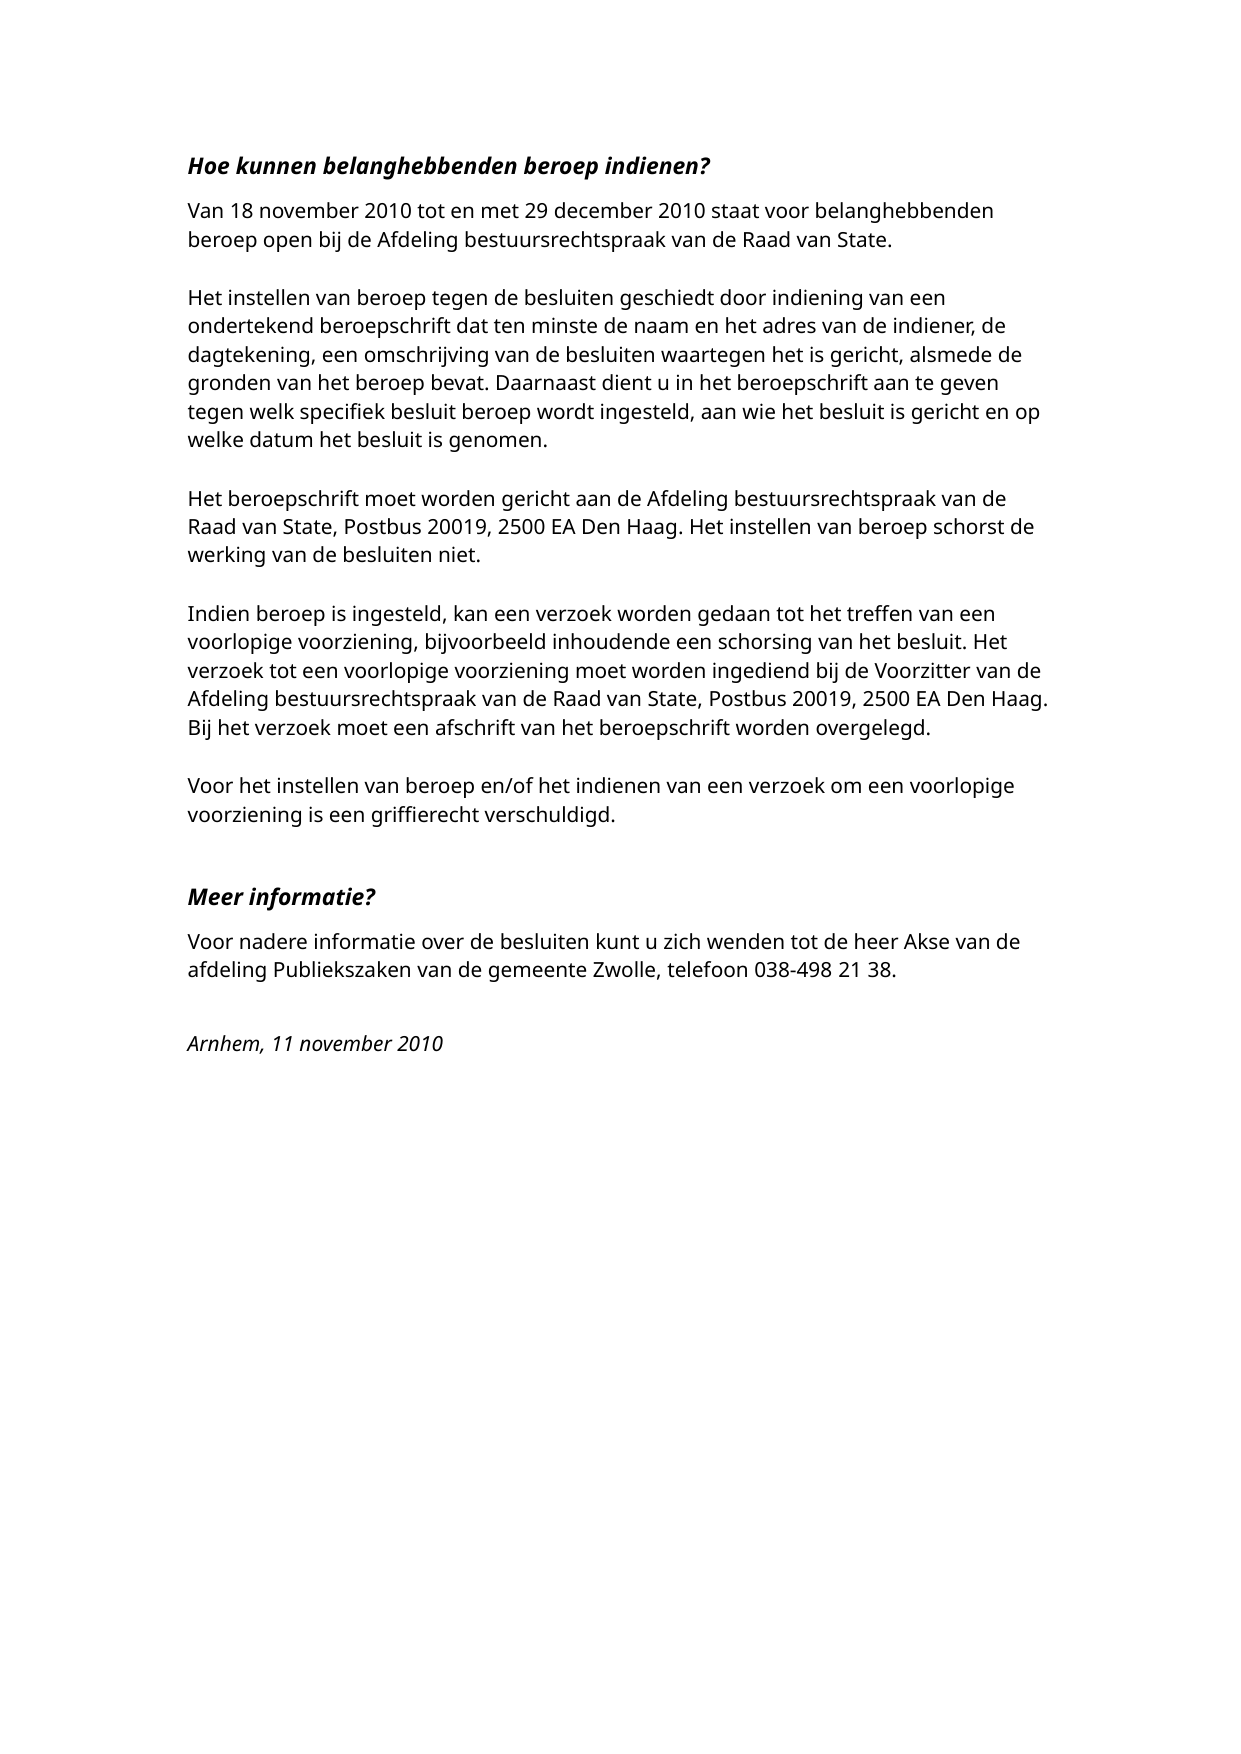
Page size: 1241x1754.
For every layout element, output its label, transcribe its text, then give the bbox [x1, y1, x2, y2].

subtitle Hoe kunnen belanghebbenden beroep indienen? [187, 150, 1053, 181]
text Van 18 november 2010 tot en met 29 december 2010 staat voor belanghebbenden beroep open bij de Afdeling bestuursrechtspraak van de Raad van State. [187, 196, 1053, 253]
text Indien beroep is ingesteld, kan een verzoek worden gedaan tot het treffen van een voorlopige voorziening, bijvoorbeeld inhoudende een schorsing van het besluit. Het verzoek tot een voorlopige voorziening moet worden ingediend bij de Voorzitter van de Afdeling bestuursrechtspraak van de Raad van State, Postbus 20019, 2500 EA Den Haag. Bij het verzoek moet een afschrift van het beroepschrift worden overgelegd. [187, 599, 1053, 741]
text Het beroepschrift moet worden gericht aan de Afdeling bestuursrechtspraak van de Raad van State, Postbus 20019, 2500 EA Den Haag. Het instellen van beroep schorst de werking van de besluiten niet. [187, 484, 1053, 569]
text Voor nadere informatie over de besluiten kunt u zich wenden tot de heer Akse van de afdeling Publiekszaken van de gemeente Zwolle, telefoon 038-498 21 38. [187, 927, 1053, 984]
text Het instellen van beroep tegen de besluiten geschiedt door indiening van een ondertekend beroepschrift dat ten minste de naam en het adres van de indiener, de dagtekening, een omschrijving van de besluiten waartegen het is gericht, alsmede de gronden van het beroep bevat. Daarnaast dient u in het beroepschrift aan te geven tegen welk specifiek besluit beroep wordt ingesteld, aan wie het besluit is gericht en op welke datum het besluit is genomen. [187, 283, 1053, 454]
subtitle Meer informatie? [187, 881, 1053, 912]
text Arnhem, 11 november 2010 [187, 1029, 1053, 1057]
text Voor het instellen van beroep en/of het indienen van een verzoek om een voorlopige voorziening is een griffierecht verschuldigd. [187, 771, 1053, 828]
